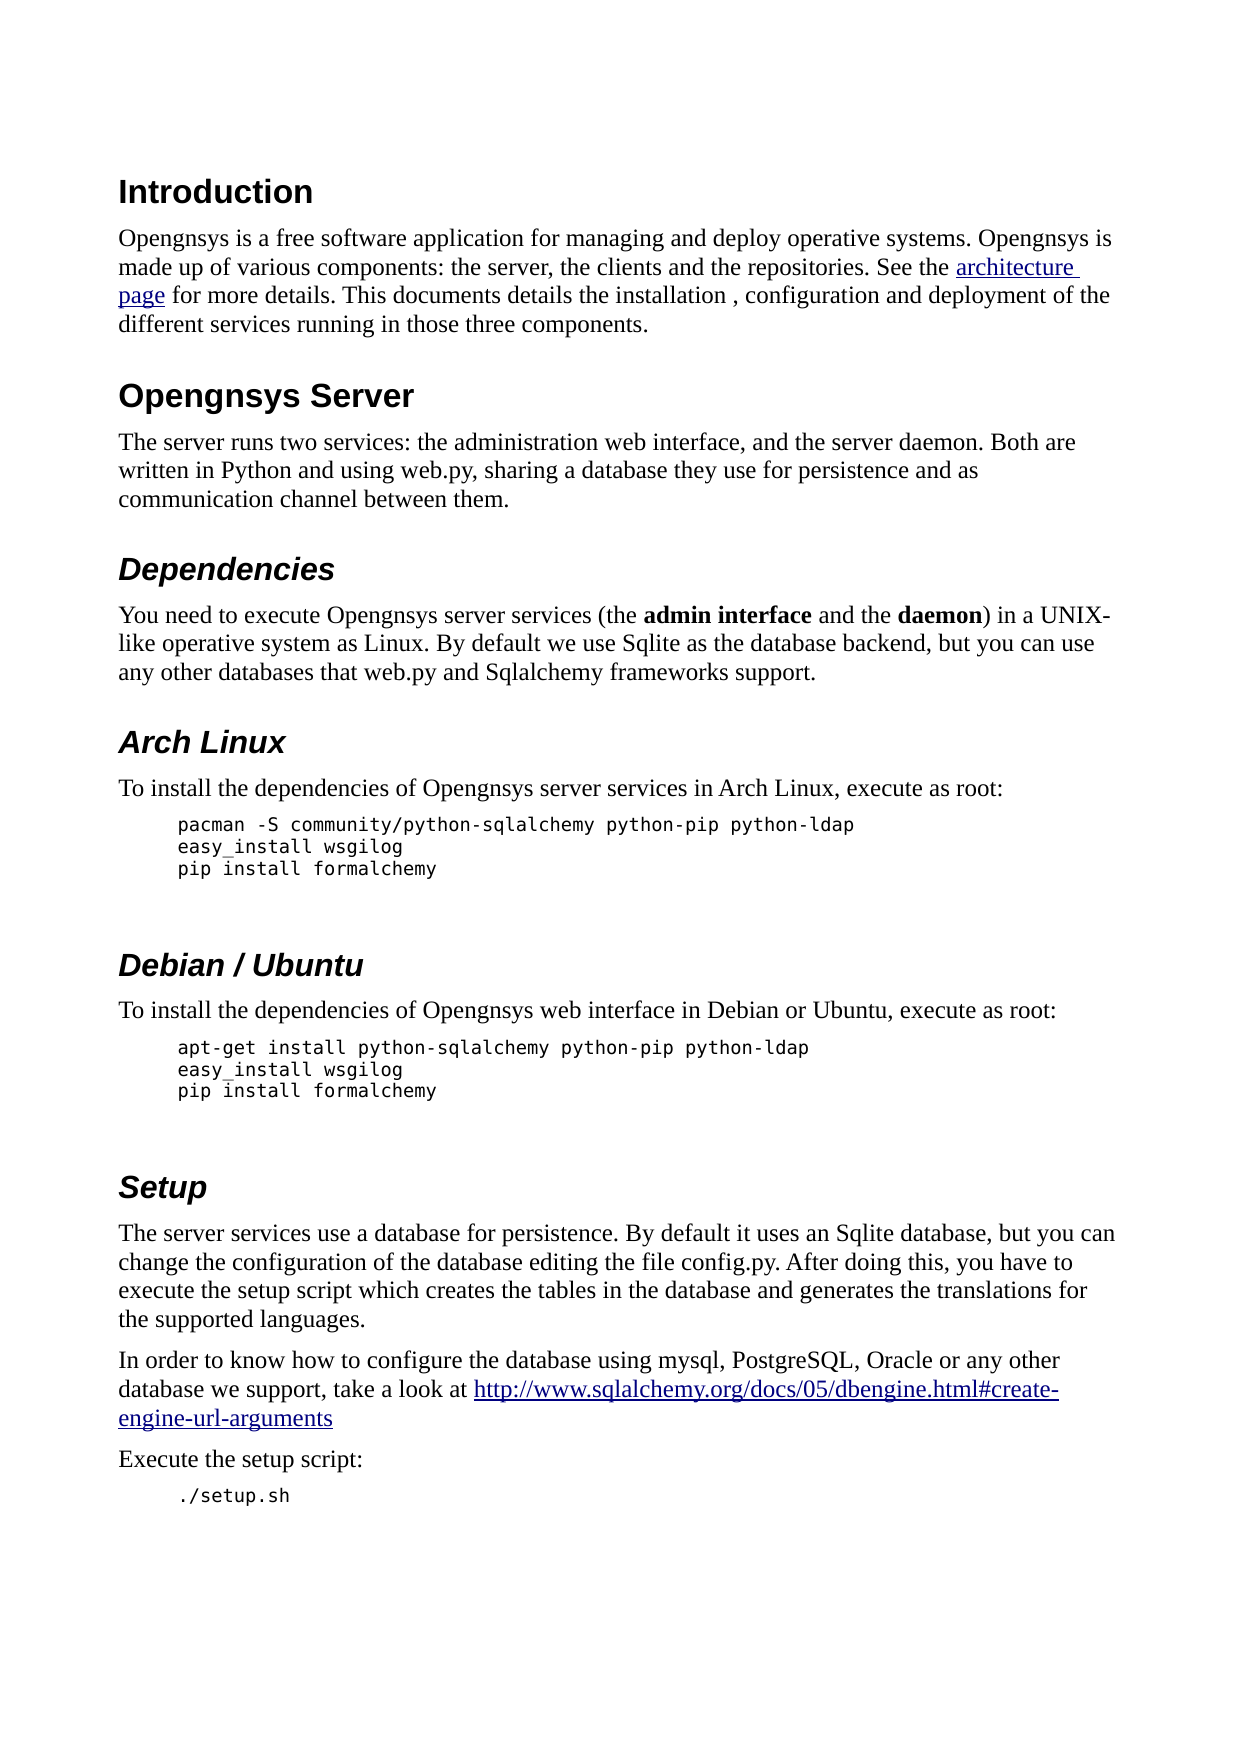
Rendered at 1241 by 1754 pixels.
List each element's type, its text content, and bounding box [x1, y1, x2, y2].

text You need to execute Opengnsys server services (the admin interface and the daemon) in a UNIX-like operative system as Linux. By default we use Sqlite as the database backend, but you can use any other databases that web.py and Sqlalchemy frameworks support. [118, 600, 1122, 686]
subtitle Arch Linux [118, 723, 1122, 760]
text To install the dependencies of Opengnsys server services in Arch Linux, execute as root: [118, 773, 1122, 802]
subtitle Debian / Ubuntu [118, 946, 1122, 983]
subtitle Opengnsys Server [118, 376, 1122, 414]
text ./setup.sh [177, 1485, 1063, 1507]
text Execute the setup script: [118, 1444, 1122, 1473]
text In order to know how to configure the database using mysql, PostgreSQL, Oracle or any other database we support, take a look at ​http://www.sqlalchemy.org/docs/05/dbengine.html#create-engine-url-arguments [118, 1345, 1122, 1432]
text apt-get install python-sqlalchemy python-pip python-ldap easy_install wsgilog pip install formalchemy [177, 1037, 1063, 1102]
subtitle Dependencies [118, 550, 1122, 587]
text pacman -S community/python-sqlalchemy python-pip python-ldap easy_install wsgilog pip install formalchemy [177, 814, 1063, 880]
subtitle Setup [118, 1168, 1122, 1205]
text Opengnsys is a free software application for managing and deploy operative systems. Opengnsys is made up of various components: the server, the clients and the repositories. See the architecture page for more details. This documents details the installation , configuration and deployment of the different services running in those three components. [118, 223, 1122, 338]
text The server services use a database for persistence. By default it uses an Sqlite database, but you can change the configuration of the database editing the file config.py. After doing this, you have to execute the setup script which creates the tables in the database and generates the translations for the supported languages. [118, 1218, 1122, 1333]
text The server runs two services: the administration web interface, and the server daemon. Both are written in Python and using web.py, sharing a database they use for persistence and as communication channel between them. [118, 427, 1122, 513]
subtitle Introduction [118, 172, 1122, 211]
text To install the dependencies of Opengnsys web interface in Debian or Ubuntu, execute as root: [118, 995, 1122, 1024]
